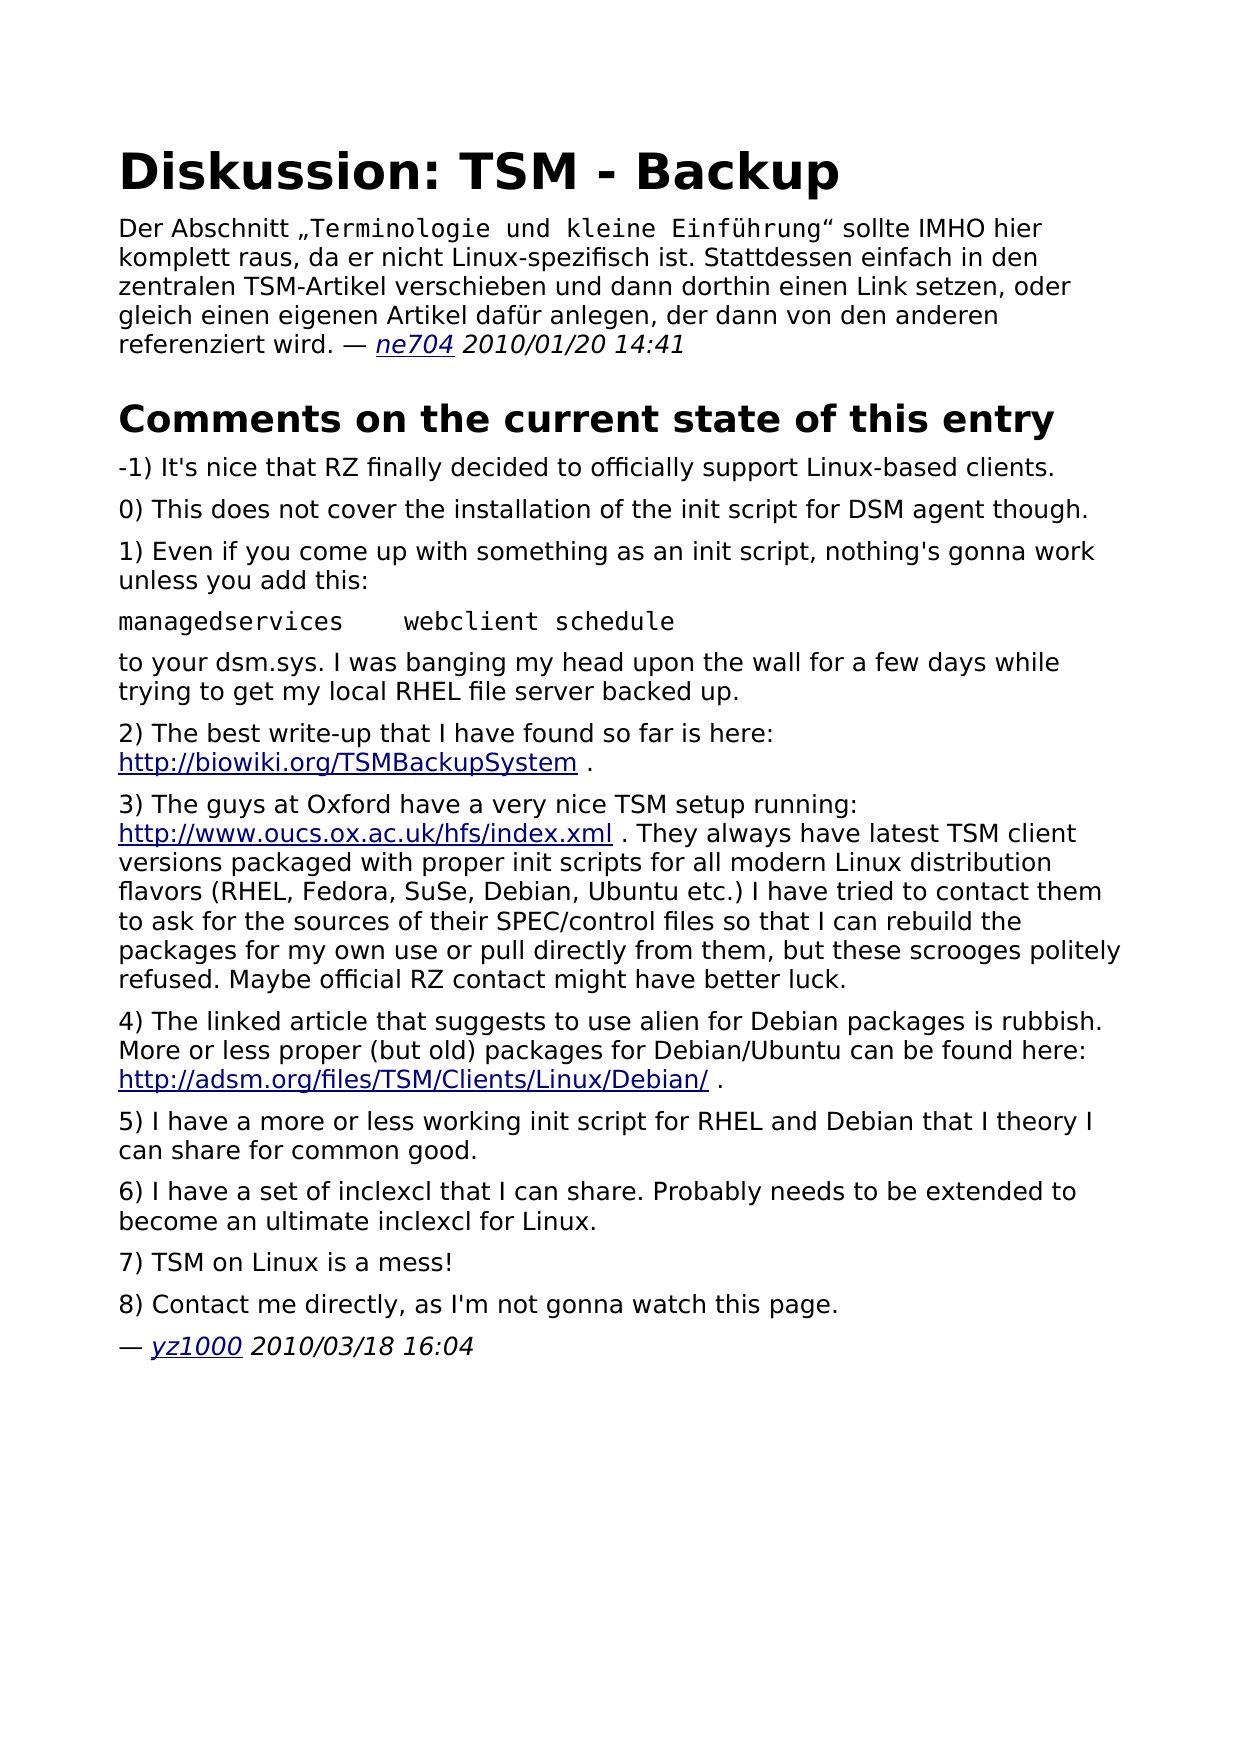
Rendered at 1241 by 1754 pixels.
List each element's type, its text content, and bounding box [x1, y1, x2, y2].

subtitle Diskussion: TSM - Backup [118, 143, 1122, 201]
text 5) I have a more or less working init script for RHEL and Debian that I theory I can share for common good. [118, 1107, 1122, 1165]
text -1) It's nice that RZ finally decided to officially support Linux-based clients. [118, 453, 1122, 482]
text 4) The linked article that suggests to use alien for Debian packages is rubbish. More or less proper (but old) packages for Debian/Ubuntu can be found here: http://adsm.org/files/TSM/Clients/Linux/Debian/ . [118, 1007, 1122, 1094]
text Der Abschnitt „Terminologie und kleine Einführung“ sollte IMHO hier komplett raus, da er nicht Linux-spezifisch ist. Stattdessen einfach in den zentralen TSM-Artikel verschieben und dann dorthin einen Link setzen, oder gleich einen eigenen Artikel dafür anlegen, der dann von den anderen referenziert wird. — ne704 2010/01/20 14:41 [118, 214, 1122, 360]
text 8) Contact me directly, as I'm not gonna watch this page. [118, 1290, 1122, 1319]
text 7) TSM on Linux is a mess! [118, 1248, 1122, 1278]
text — yz1000 2010/03/18 16:04 [118, 1332, 1122, 1361]
text 2) The best write-up that I have found so far is here: http://biowiki.org/TSMBackupSystem . [118, 719, 1122, 778]
subtitle Comments on the current state of this entry [118, 397, 1122, 441]
text managedservices webclient schedule [118, 607, 1122, 637]
text to your dsm.sys. I was banging my head upon the wall for a few days while trying to get my local RHEL file server backed up. [118, 648, 1122, 707]
text 6) I have a set of inclexcl that I can share. Probably needs to be extended to become an ultimate inclexcl for Linux. [118, 1178, 1122, 1236]
text 0) This does not cover the installation of the init script for DSM agent though. [118, 495, 1122, 524]
text 3) The guys at Oxford have a very nice TSM setup running: http://www.oucs.ox.ac.uk/hfs/index.xml . They always have latest TSM client versions packaged with proper init scripts for all modern Linux distribution flavors (RHEL, Fedora, SuSe, Debian, Ubuntu etc.) I have tried to contact them to ask for the sources of their SPEC/control files so that I can rebuild the packages for my own use or pull directly from them, but these scrooges politely refused. Maybe official RZ contact might have better luck. [118, 790, 1122, 994]
text 1) Even if you come up with something as an init script, nothing's gonna work unless you add this: [118, 537, 1122, 595]
